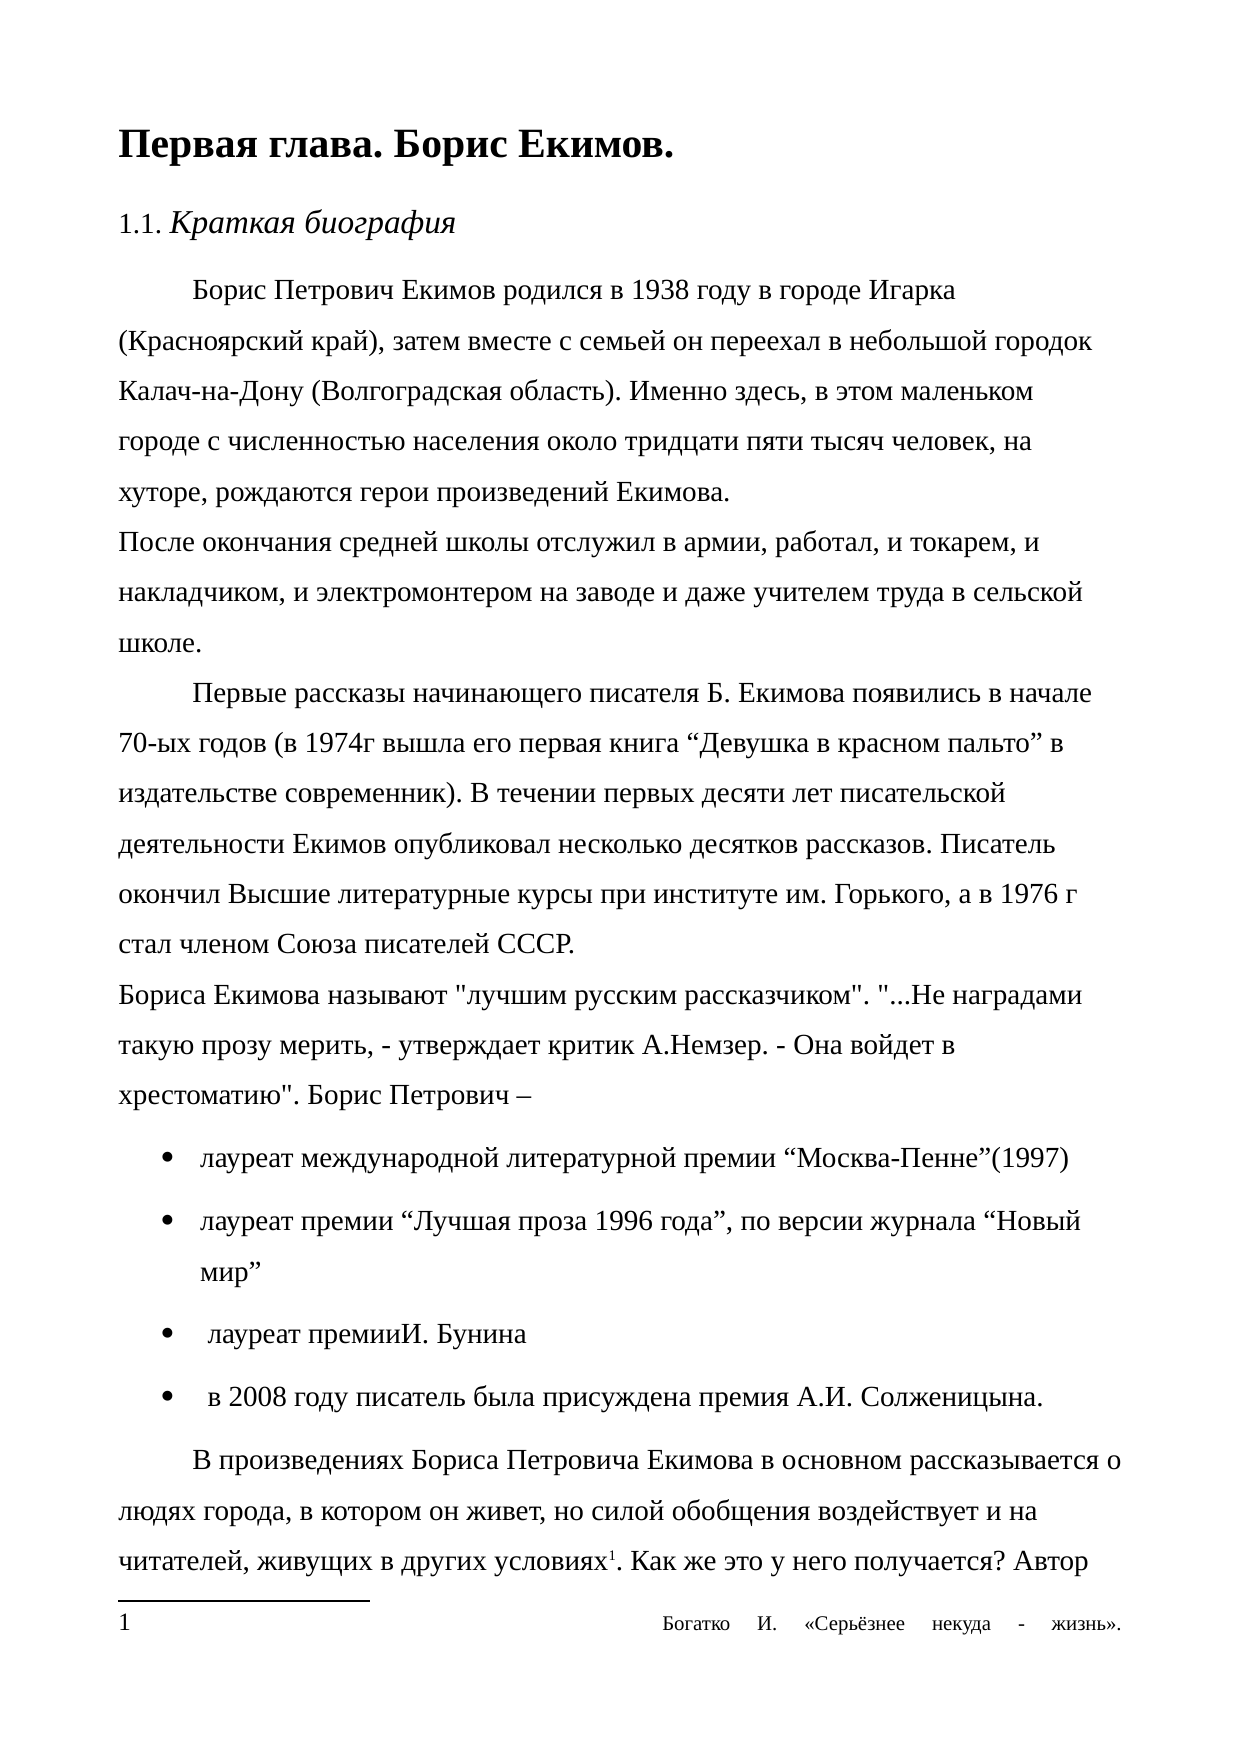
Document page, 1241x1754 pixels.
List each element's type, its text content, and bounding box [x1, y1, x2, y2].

list Краткая биография [118, 202, 1122, 241]
list лауреат премии “Лучшая проза 1996 года”, по версии журнала “Новый мир” [162, 1203, 1122, 1287]
list лауреат премииИ. Бунина [162, 1316, 1122, 1350]
list в 2008 году писатель была присуждена премия А.И. Солженицына. [162, 1379, 1122, 1413]
text Богатко И. «Серьёзнее некуда - жизнь». [118, 1607, 1122, 1636]
text Борис Петрович Екимов родился в 1938 году в городе Игарка (Красноярский край), затем вместе с семьей он переехал в небольшой городок Калач-на-Дону (Волгоградская область). Именно здесь, в этом маленьком городе с численностью населения около тридцати пяти тысяч человек, на хуторе, рождаются герои произведений Екимова. После окончания средней школы отслужил в армии, работал, и токарем, и накладчиком, и электромонтером на заводе и даже учителем труда в сельской школе. Первые рассказы начинающего писателя Б. Екимова появились в начале 70-ых годов (в 1974г вышла его первая книга “Девушка в красном пальто” в издательстве современник). В течении первых десяти лет писательской деятельности Екимов опубликовал несколько десятков рассказов. Писатель окончил Высшие литературные курсы при институте им. Горького, а в 1976 г стал членом Союза писателей СССР. Бориса Екимова называют "лучшим русским рассказчиком". "...Не наградами такую прозу мерить, - утверждает критик А.Немзер. - Она войдет в хрестоматию". Борис Петрович – [118, 272, 1122, 1111]
list лауреат международной литературной премии “Москва-Пенне”(1997) [162, 1140, 1122, 1174]
text В произведениях Бориса Петровича Екимова в основном рассказывается о людях города, в котором он живет, но силой обобщения воздействует и на читателей, живущих в других условиях. Как же это у него получается? Автор [118, 1442, 1122, 1576]
text Первая глава. Борис Екимов. [118, 118, 1122, 166]
